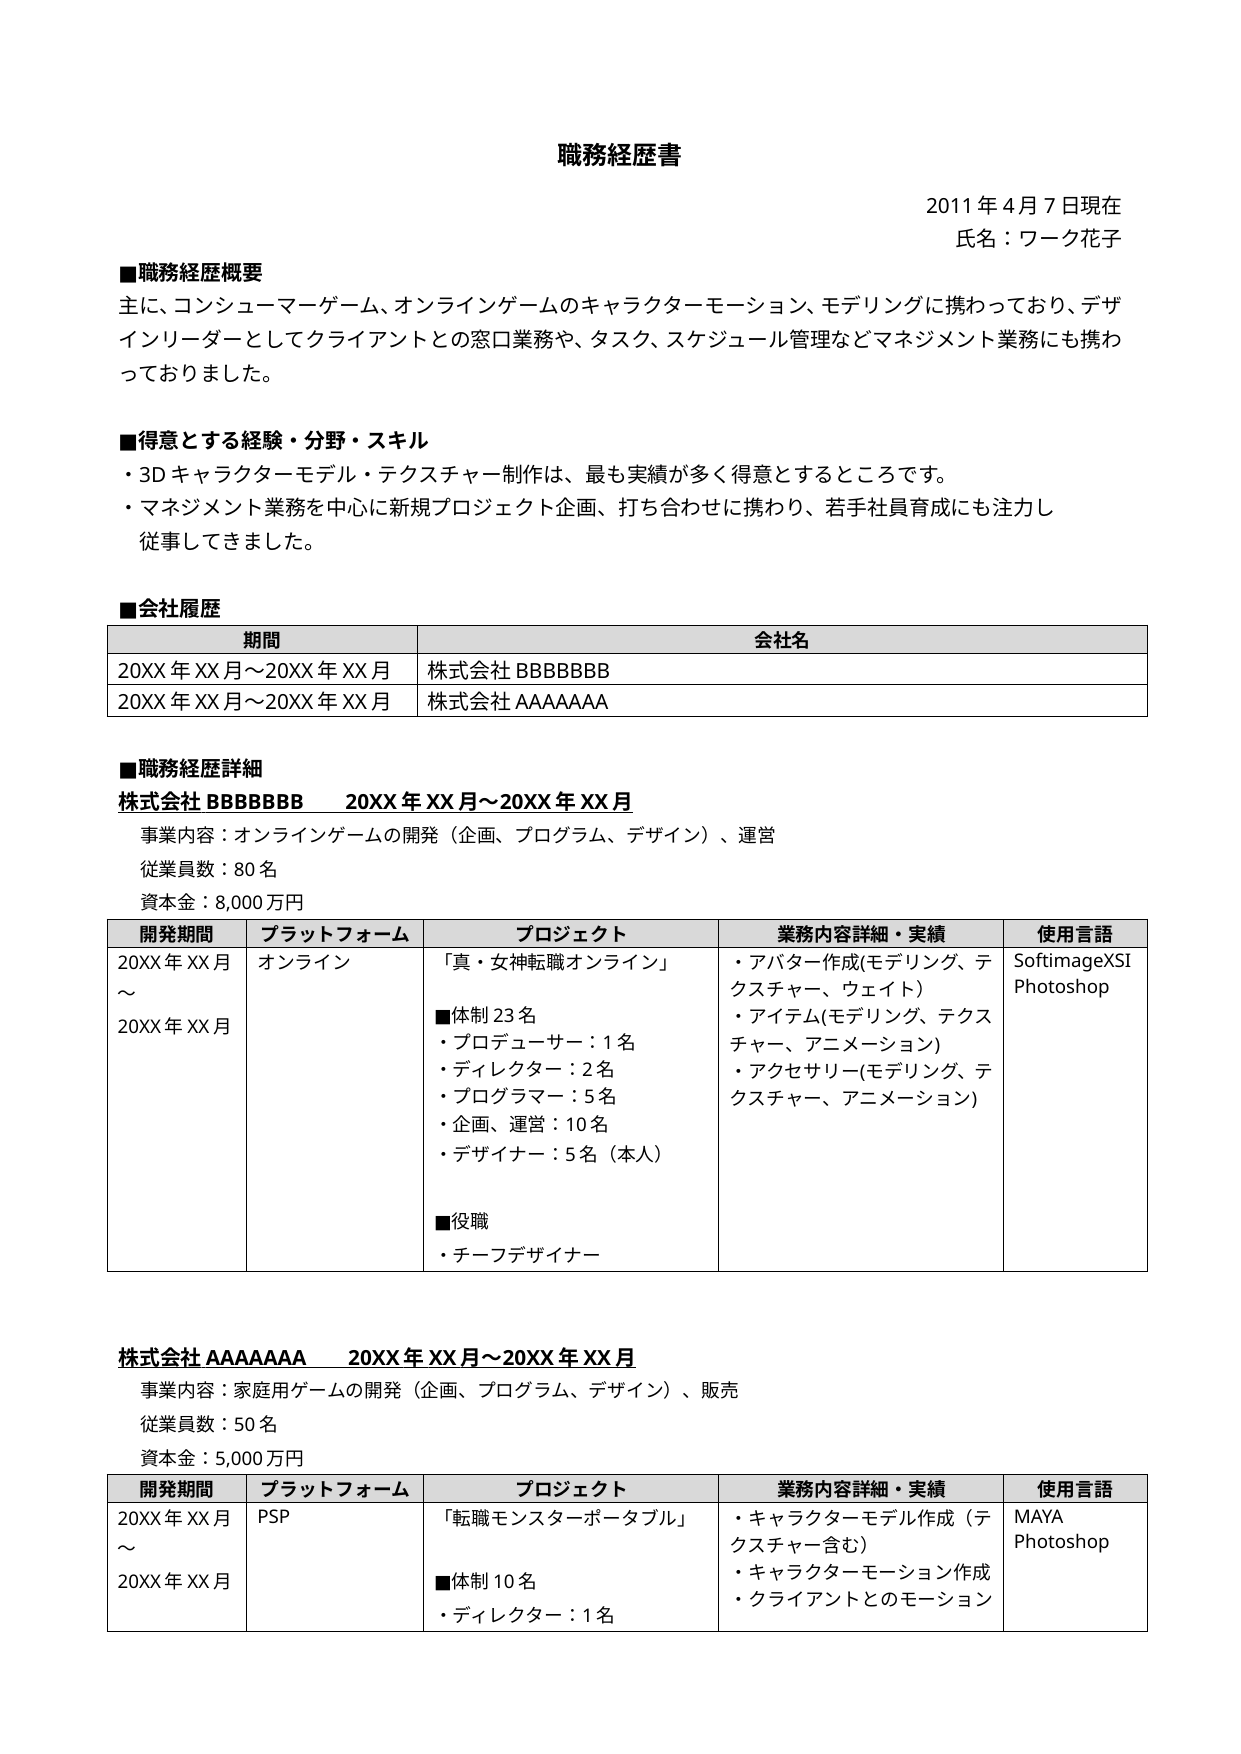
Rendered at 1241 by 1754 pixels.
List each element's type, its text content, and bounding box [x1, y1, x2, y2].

text ・3Dキャラクターモデル・テクスチャー制作は、最も実績が多く得意とするところです。 [118, 456, 1122, 490]
table_cell 20XX年XX月～20XX年XX月 [108, 685, 417, 716]
text 株式会社AAAAAAA 20XX年XX月～20XX年XX月 [118, 1339, 1122, 1373]
table_cell オンライン [247, 948, 423, 1271]
table_cell ・アバター作成(モデリング、テクスチャー、ウェイト） ・アイテム(モデリング、テクスチャー、アニメーション) ・アクセサリー(モデリング、テクスチャー、アニメーション) [719, 948, 1003, 1271]
table_header 開発期間 [108, 920, 246, 947]
text 従業員数：50名 [118, 1407, 1122, 1440]
table_cell 株式会社AAAAAAA [418, 685, 1147, 716]
text 資本金：8,000万円 [118, 885, 1122, 918]
text 従業員数：80名 [118, 851, 1122, 885]
text 職務経歴書 [118, 120, 1122, 187]
text ・マネジメント業務を中心に新規プロジェクト企画、打ち合わせに携わり、若手社員育成にも注力し [118, 490, 1122, 524]
table_cell 20XX年XX月～20XX年XX月 [108, 654, 417, 684]
text 株式会社BBBBBBB 20XX年XX月～20XX年XX月 [118, 784, 1122, 817]
text 資本金：5,000万円 [118, 1440, 1122, 1474]
table_header プラットフォーム [247, 1475, 423, 1502]
text 事業内容：オンラインゲームの開発（企画、プログラム、デザイン）、運営 [118, 817, 1122, 851]
text 氏名：ワーク花子 [118, 221, 1122, 254]
table_header 会社名 [418, 626, 1147, 653]
text 主に、コンシューマーゲーム、オンラインゲームのキャラクターモーション、モデリングに携わっており、デザインリーダーとしてクライアントとの窓口業務や、タスク、スケジュール管理などマネジメント業務にも携わっておりました。 [118, 288, 1122, 389]
text ■職務経歴詳細 [118, 750, 1122, 784]
table_cell 「真・女神転職オンライン」 ■体制23名 ・プロデューサー：1名 ・ディレクター：2名 ・プログラマー：5名 ・企画、運営：10名 ・デザイナー：5名（本人） ■役職 ・チーフデザイナー [424, 948, 718, 1271]
text 2011年4月7日現在 [118, 187, 1122, 221]
table_header プロジェクト [424, 1475, 718, 1502]
table_cell 「転職モンスターポータブル」 ■体制10名 ・ディレクター：1名 [424, 1503, 718, 1631]
table_header プラットフォーム [247, 920, 423, 947]
table_cell MAYA Photoshop [1004, 1503, 1147, 1631]
text ■会社履歴 [118, 591, 1122, 624]
table_header 業務内容詳細・実績 [719, 920, 1003, 947]
table_header 使用言語 [1004, 920, 1147, 947]
text ■職務経歴概要 [118, 254, 1122, 288]
table_cell PSP [247, 1503, 423, 1631]
table_header 使用言語 [1004, 1475, 1147, 1502]
table_header プロジェクト [424, 920, 718, 947]
table_cell 株式会社BBBBBBB [418, 654, 1147, 684]
text 従事してきました。 [118, 524, 1122, 557]
table_header 業務内容詳細・実績 [719, 1475, 1003, 1502]
table_header 開発期間 [108, 1475, 246, 1502]
table_cell 20XX年XX月 ～ 20XX年XX月 [108, 1503, 246, 1631]
table_cell SoftimageXSI Photoshop [1004, 948, 1147, 1271]
table_header 期間 [108, 626, 417, 653]
table_cell ・キャラクターモデル作成（テクスチャー含む） ・キャラクターモーション作成 ・クライアントとのモーション [719, 1503, 1003, 1631]
text 事業内容：家庭用ゲームの開発（企画、プログラム、デザイン）、販売 [118, 1373, 1122, 1407]
text ■得意とする経験・分野・スキル [118, 423, 1122, 456]
table_cell 20XX年XX月 ～ 20XX年XX月 [108, 948, 246, 1271]
